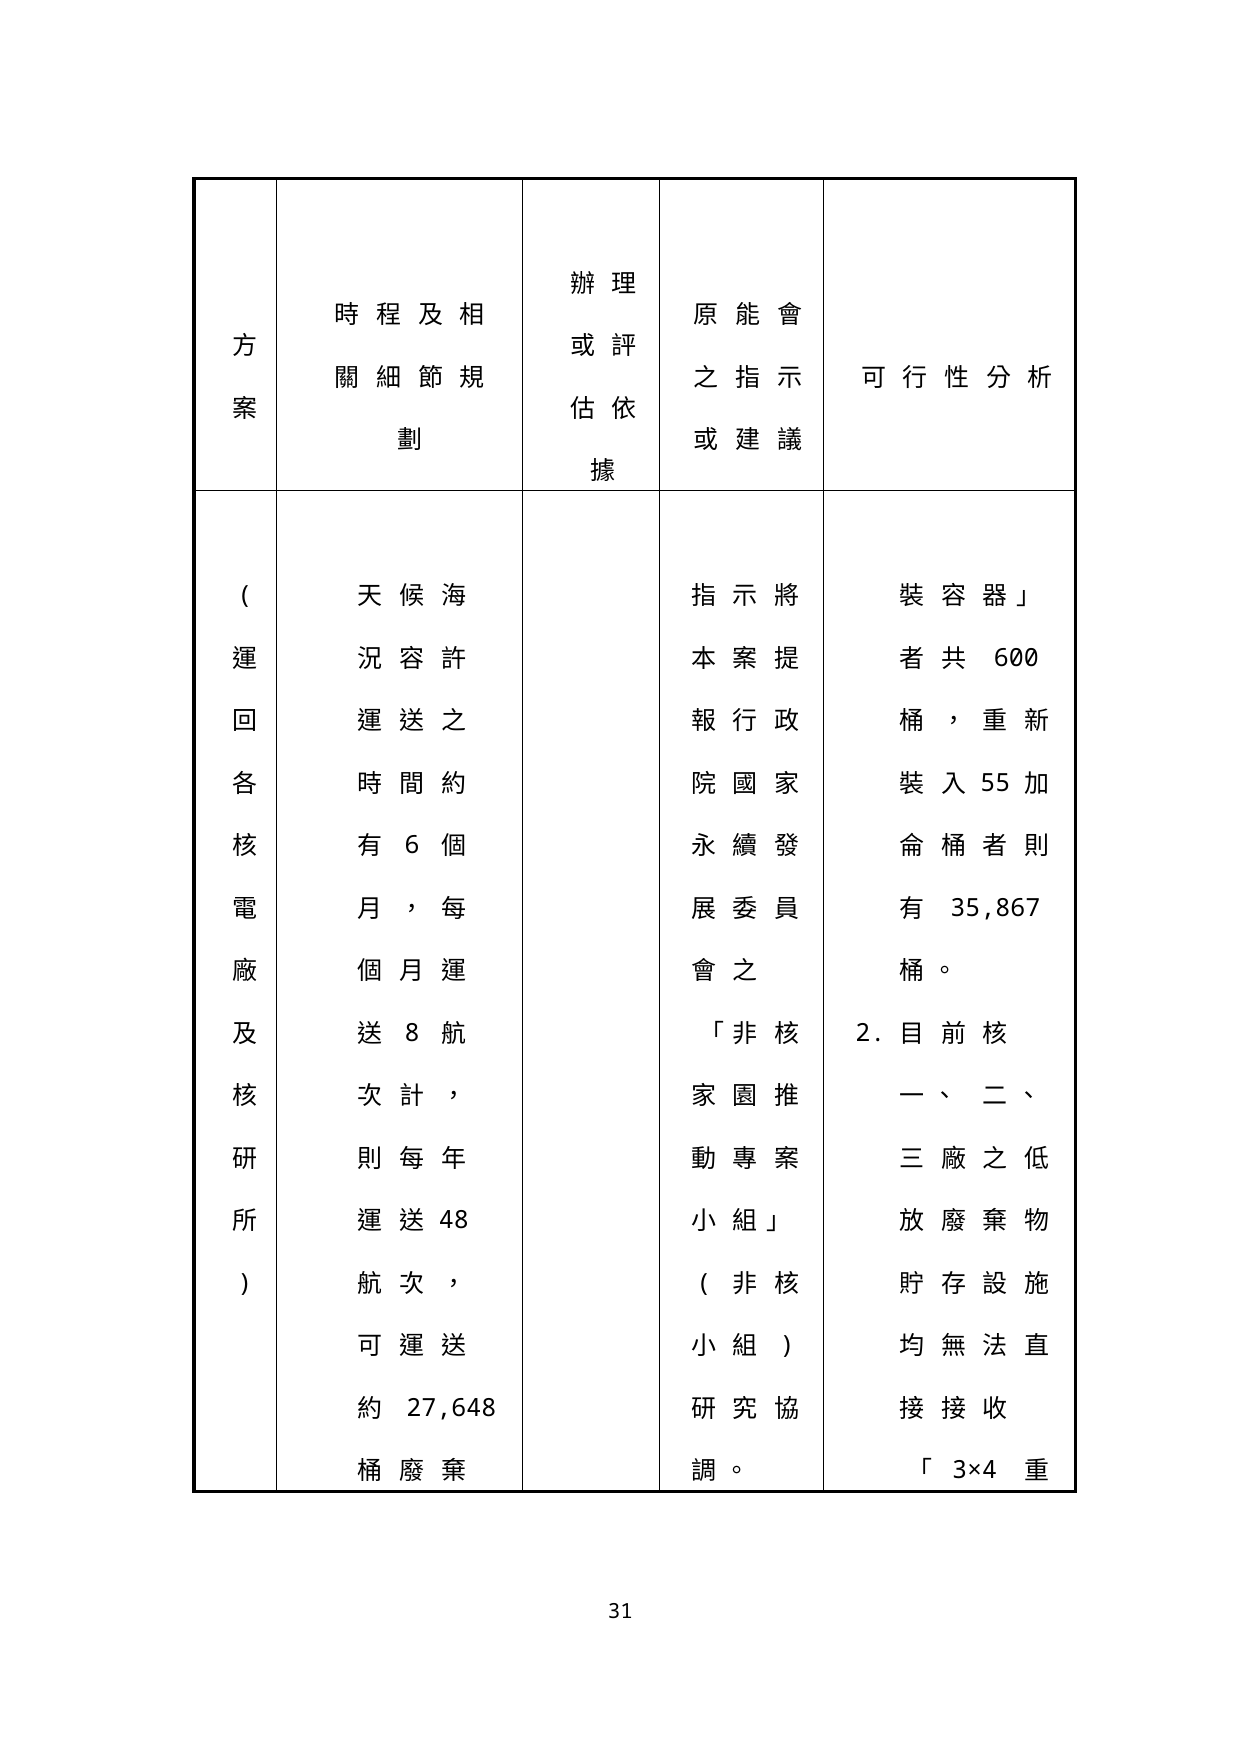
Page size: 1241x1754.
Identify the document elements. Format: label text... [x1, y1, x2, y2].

table_cell 裝容器」者共600桶，重新裝入55加侖桶者則有35,867桶。 2.目前核一、二、三廠之低放廢棄物貯存設施均無法直接接收「3×4重 [824, 491, 1074, 1490]
table_header 原能會之指示或建議 [660, 180, 823, 490]
table_cell 指示將本案提報行政院國家永續發展委員會之「非核家園推動專案小組」(非核小組)研究協調。 [660, 491, 823, 1490]
table_cell 天候海況容許運送之時間約有6個月，每個月運送8航次計，則每年運送48航次，可運送約27,648桶廢棄 [277, 491, 522, 1490]
table_header 可行性分析 [824, 180, 1074, 490]
table_cell [523, 491, 659, 1490]
table_cell (運回各核電廠及核研所) [196, 491, 276, 1490]
table_header 方案 [196, 180, 276, 490]
table_header 時程及相關細節規劃 [277, 180, 522, 490]
table_header 辦理或評估依據 [523, 180, 659, 490]
